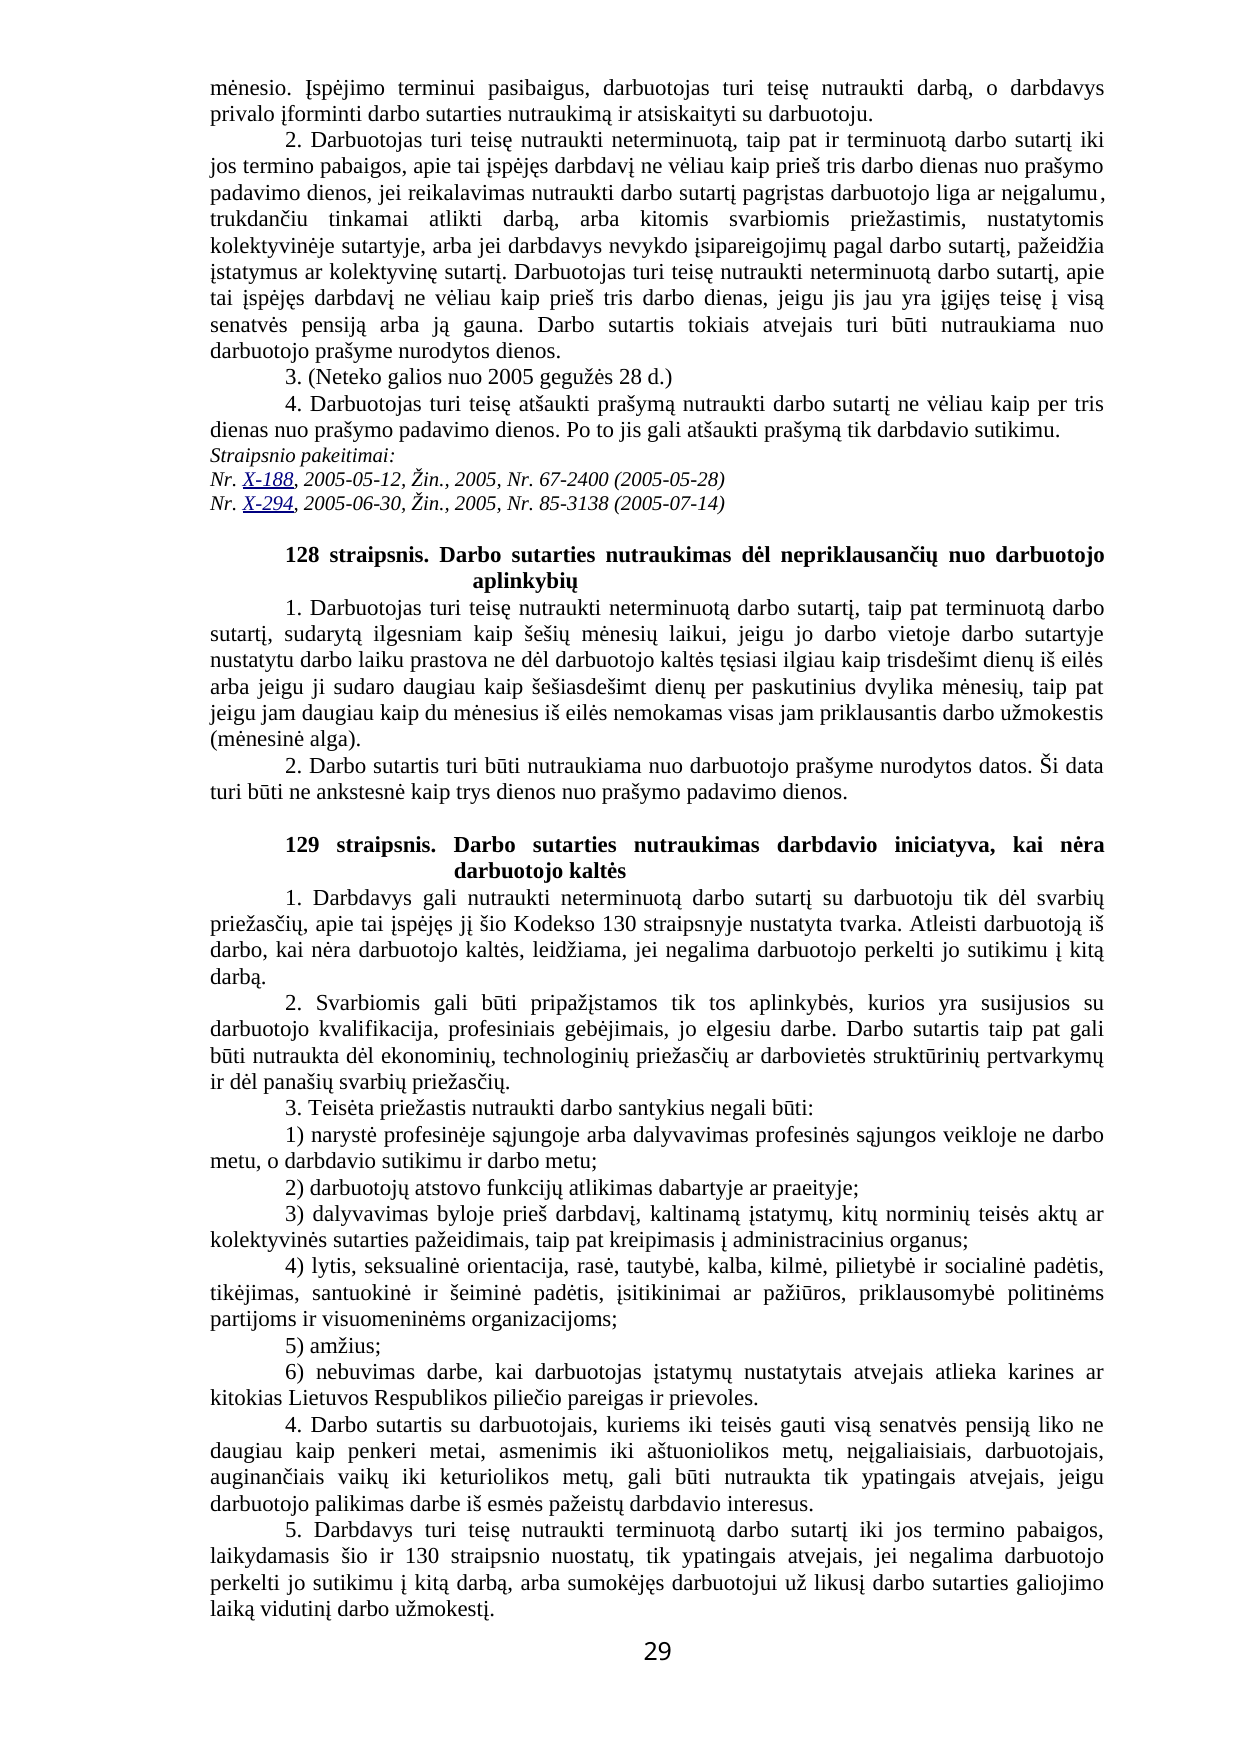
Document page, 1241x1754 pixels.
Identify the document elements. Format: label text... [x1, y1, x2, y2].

text 129 straipsnis. Darbo sutarties nutraukimas darbdavio iniciatyva, kai nėra darbuotojo kaltės [285, 831, 1106, 884]
text 5. Darbdavys turi teisę nutraukti terminuotą darbo sutartį iki jos termino pabaigos, laikydamasis šio ir 130 straipsnio nuostatų, tik ypatingais atvejais, jei negalima darbuotojo perkelti jo sutikimu į kitą darbą, arba sumokėjęs darbuotojui už likusį darbo sutarties galiojimo laiką vidutinį darbo užmokestį. [210, 1516, 1106, 1622]
text 3. Teisėta priežastis nutraukti darbo santykius negali būti: [210, 1094, 1106, 1121]
text 4) lytis, seksualinė orientacija, rasė, tautybė, kalba, kilmė, pilietybė ir socialinė padėtis, tikėjimas, santuokinė ir šeiminė padėtis, įsitikinimai ar pažiūros, priklausomybė politinėms partijoms ir visuomeninėms organizacijoms; [210, 1253, 1106, 1332]
text 3. (Neteko galios nuo 2005 gegužės 28 d.) [210, 363, 1106, 390]
text 2. Svarbiomis gali būti pripažįstamos tik tos aplinkybės, kurios yra susijusios su darbuotojo kvalifikacija, profesiniais gebėjimais, jo elgesiu darbe. Darbo sutartis taip pat gali būti nutraukta dėl ekonominių, technologinių priežasčių ar darbovietės struktūrinių pertvarkymų ir dėl panašių svarbių priežasčių. [210, 989, 1106, 1094]
text Nr. X-294, 2005-06-30, Žin., 2005, Nr. 85-3138 (2005-07-14) [210, 491, 1106, 515]
text 3) dalyvavimas byloje prieš darbdavį, kaltinamą įstatymų, kitų norminių teisės aktų ar kolektyvinės sutarties pažeidimais, taip pat kreipimasis į administracinius organus; [210, 1200, 1106, 1253]
text 6) nebuvimas darbe, kai darbuotojas įstatymų nustatytais atvejais atlieka karines ar kitokias Lietuvos Respublikos piliečio pareigas ir prievoles. [210, 1358, 1106, 1411]
text 4. Darbo sutartis su darbuotojais, kuriems iki teisės gauti visą senatvės pensiją liko ne daugiau kaip penkeri metai, asmenimis iki aštuoniolikos metų, neįgaliaisiais, darbuotojais, auginančiais vaikų iki keturiolikos metų, gali būti nutraukta tik ypatingais atvejais, jeigu darbuotojo palikimas darbe iš esmės pažeistų darbdavio interesus. [210, 1411, 1106, 1516]
text Nr. X-188, 2005-05-12, Žin., 2005, Nr. 67-2400 (2005-05-28) [210, 467, 1106, 491]
text 1. Darbuotojas turi teisę nutraukti neterminuotą darbo sutartį, taip pat terminuotą darbo sutartį, sudarytą ilgesniam kaip šešių mėnesių laikui, jeigu jo darbo vietoje darbo sutartyje nustatytu darbo laiku prastova ne dėl darbuotojo kaltės tęsiasi ilgiau kaip trisdešimt dienų iš eilės arba jeigu ji sudaro daugiau kaip šešiasdešimt dienų per paskutinius dvylika mėnesių, taip pat jeigu jam daugiau kaip du mėnesius iš eilės nemokamas visas jam priklausantis darbo užmokestis (mėnesinė alga). [210, 594, 1106, 752]
text 1. Darbdavys gali nutraukti neterminuotą darbo sutartį su darbuotoju tik dėl svarbių priežasčių, apie tai įspėjęs jį šio Kodekso 130 straipsnyje nustatyta tvarka. Atleisti darbuotoją iš darbo, kai nėra darbuotojo kaltės, leidžiama, jei negalima darbuotojo perkelti jo sutikimu į kitą darbą. [210, 884, 1106, 989]
text 2. Darbuotojas turi teisę nutraukti neterminuotą, taip pat ir terminuotą darbo sutartį iki jos termino pabaigos, apie tai įspėjęs darbdavį ne vėliau kaip prieš tris darbo dienas nuo prašymo padavimo dienos, jei reikalavimas nutraukti darbo sutartį pagrįstas darbuotojo liga ar neįgalumu, trukdančiu tinkamai atlikti darbą, arba kitomis svarbiomis priežastimis, nustatytomis kolektyvinėje sutartyje, arba jei darbdavys nevykdo įsipareigojimų pagal darbo sutartį, pažeidžia įstatymus ar kolektyvinę sutartį. Darbuotojas turi teisę nutraukti neterminuotą darbo sutartį, apie tai įspėjęs darbdavį ne vėliau kaip prieš tris darbo dienas, jeigu jis jau yra įgijęs teisę į visą senatvės pensiją arba ją gauna. Darbo sutartis tokiais atvejais turi būti nutraukiama nuo darbuotojo prašyme nurodytos dienos. [210, 126, 1106, 363]
text 2) darbuotojų atstovo funkcijų atlikimas dabartyje ar praeityje; [210, 1173, 1106, 1200]
text 128 straipsnis. Darbo sutarties nutraukimas dėl nepriklausančių nuo darbuotojo aplinkybių [285, 541, 1106, 594]
text 1) narystė profesinėje sąjungoje arba dalyvavimas profesinės sąjungos veikloje ne darbo metu, o darbdavio sutikimu ir darbo metu; [210, 1121, 1106, 1173]
text 2. Darbo sutartis turi būti nutraukiama nuo darbuotojo prašyme nurodytos datos. Ši data turi būti ne ankstesnė kaip trys dienos nuo prašymo padavimo dienos. [210, 752, 1106, 804]
text 5) amžius; [210, 1332, 1106, 1358]
text 4. Darbuotojas turi teisę atšaukti prašymą nutraukti darbo sutartį ne vėliau kaip per tris dienas nuo prašymo padavimo dienos. Po to jis gali atšaukti prašymą tik darbdavio sutikimu. [210, 390, 1106, 442]
text Straipsnio pakeitimai: [210, 442, 1106, 467]
text mėnesio. Įspėjimo terminui pasibaigus, darbuotojas turi teisę nutraukti darbą, o darbdavys privalo įforminti darbo sutarties nutraukimą ir atsiskaityti su darbuotoju. [210, 73, 1106, 126]
